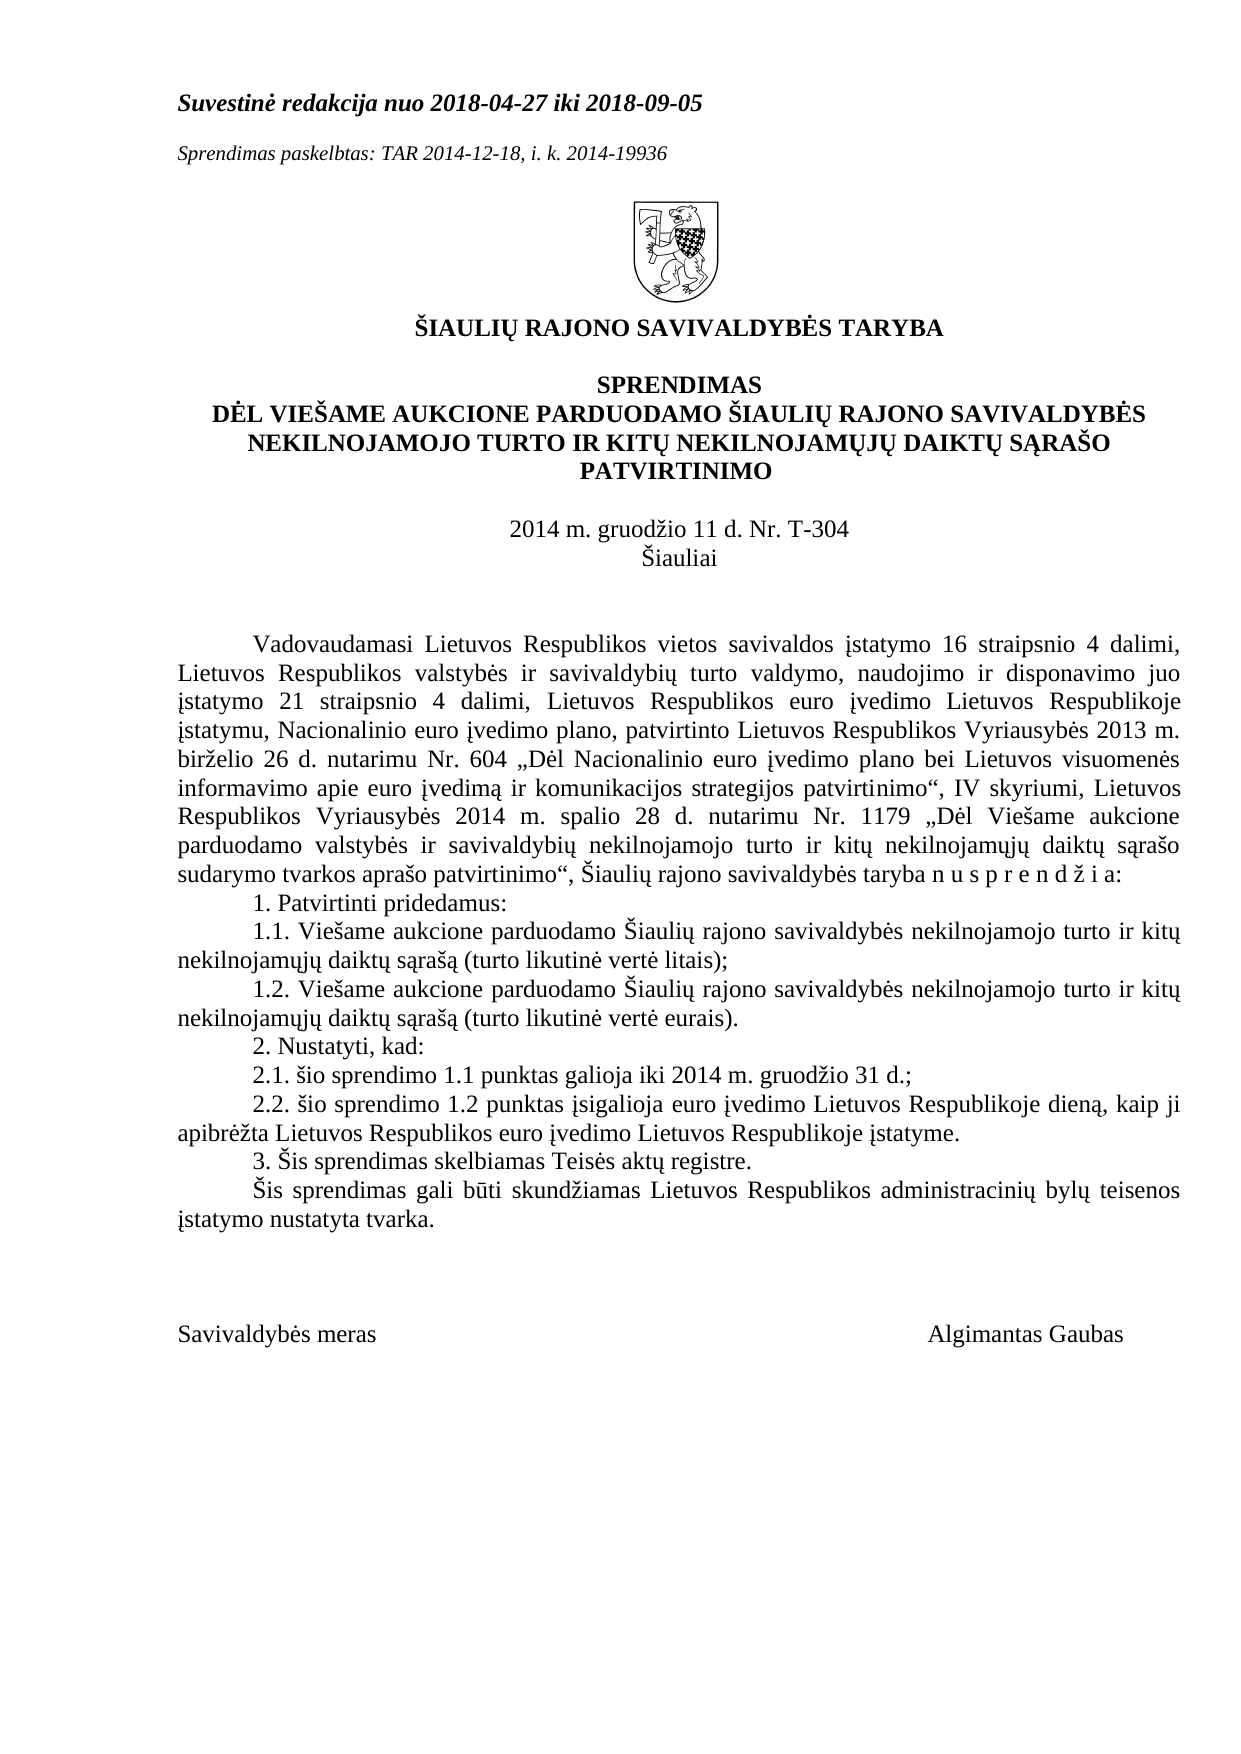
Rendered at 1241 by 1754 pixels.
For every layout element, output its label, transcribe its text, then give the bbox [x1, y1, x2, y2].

text Sprendimas paskelbtas: TAR 2014-12-18, i. k. 2014-19936 [177, 141, 1181, 165]
text 1.1. Viešame aukcione parduodamo Šiaulių rajono savivaldybės nekilnojamojo turto ir kitų nekilnojamųjų daiktų sąrašą (turto likutinė vertė litais); [177, 916, 1181, 974]
text Savivaldybės meras Algimantas Gaubas [177, 1319, 1181, 1348]
text 3. Šis sprendimas skelbiamas Teisės aktų registre. [177, 1146, 1181, 1175]
text 1. Patvirtinti pridedamus: [177, 888, 1181, 916]
text DĖL VIEŠAME AUKCIONE PARDUODAMO ŠIAULIŲ RAJONO SAVIVALDYBĖS NEKILNOJAMOJO TURTO IR KITŲ NEKILNOJAMŲJŲ DAIKTŲ SĄRAŠO PATVIRTINIMO [177, 399, 1181, 485]
text ŠIAULIŲ RAJONO SAVIVALDYBĖS TARYBA [177, 313, 1181, 341]
text 1.2. Viešame aukcione parduodamo Šiaulių rajono savivaldybės nekilnojamojo turto ir kitų nekilnojamųjų daiktų sąrašą (turto likutinė vertė eurais). [177, 974, 1181, 1031]
text 2.2. šio sprendimo 1.2 punktas įsigalioja euro įvedimo Lietuvos Respublikoje dieną, kaip ji apibrėžta Lietuvos Respublikos euro įvedimo Lietuvos Respublikoje įstatyme. [177, 1089, 1181, 1146]
text Šis sprendimas gali būti skundžiamas Lietuvos Respublikos administracinių bylų teisenos įstatymo nustatyta tvarka. [177, 1175, 1181, 1233]
text SPRENDIMAS [177, 370, 1181, 399]
text 2014 m. gruodžio 11 d. Nr. T-304 [177, 514, 1181, 543]
text Šiauliai [177, 543, 1181, 571]
text Vadovaudamasi Lietuvos Respublikos vietos savivaldos įstatymo 16 straipsnio 4 dalimi, Lietuvos Respublikos valstybės ir savivaldybių turto valdymo, naudojimo ir disponavimo juo įstatymo 21 straipsnio 4 dalimi, Lietuvos Respublikos euro įvedimo Lietuvos Respublikoje įstatymu, Nacionalinio euro įvedimo plano, patvirtinto Lietuvos Respublikos Vyriausybės 2013 m. birželio 26 d. nutarimu Nr. 604 „Dėl Nacionalinio euro įvedimo plano bei Lietuvos visuomenės informavimo apie euro įvedimą ir komunikacijos strategijos patvirtinimo“, IV skyriumi, Lietuvos Respublikos Vyriausybės 2014 m. spalio 28 d. nutarimu Nr. 1179 „Dėl Viešame aukcione parduodamo valstybės ir savivaldybių nekilnojamojo turto ir kitų nekilnojamųjų daiktų sąrašo sudarymo tvarkos aprašo patvirtinimo“, Šiaulių rajono savivaldybės taryba n u s p r e n d ž i a: [177, 629, 1181, 888]
text 2. Nustatyti, kad: [177, 1031, 1181, 1060]
text 2.1. šio sprendimo 1.1 punktas galioja iki 2014 m. gruodžio 31 d.; [177, 1060, 1181, 1089]
text Suvestinė redakcija nuo 2018-04-27 iki 2018-09-05 [177, 88, 1181, 117]
